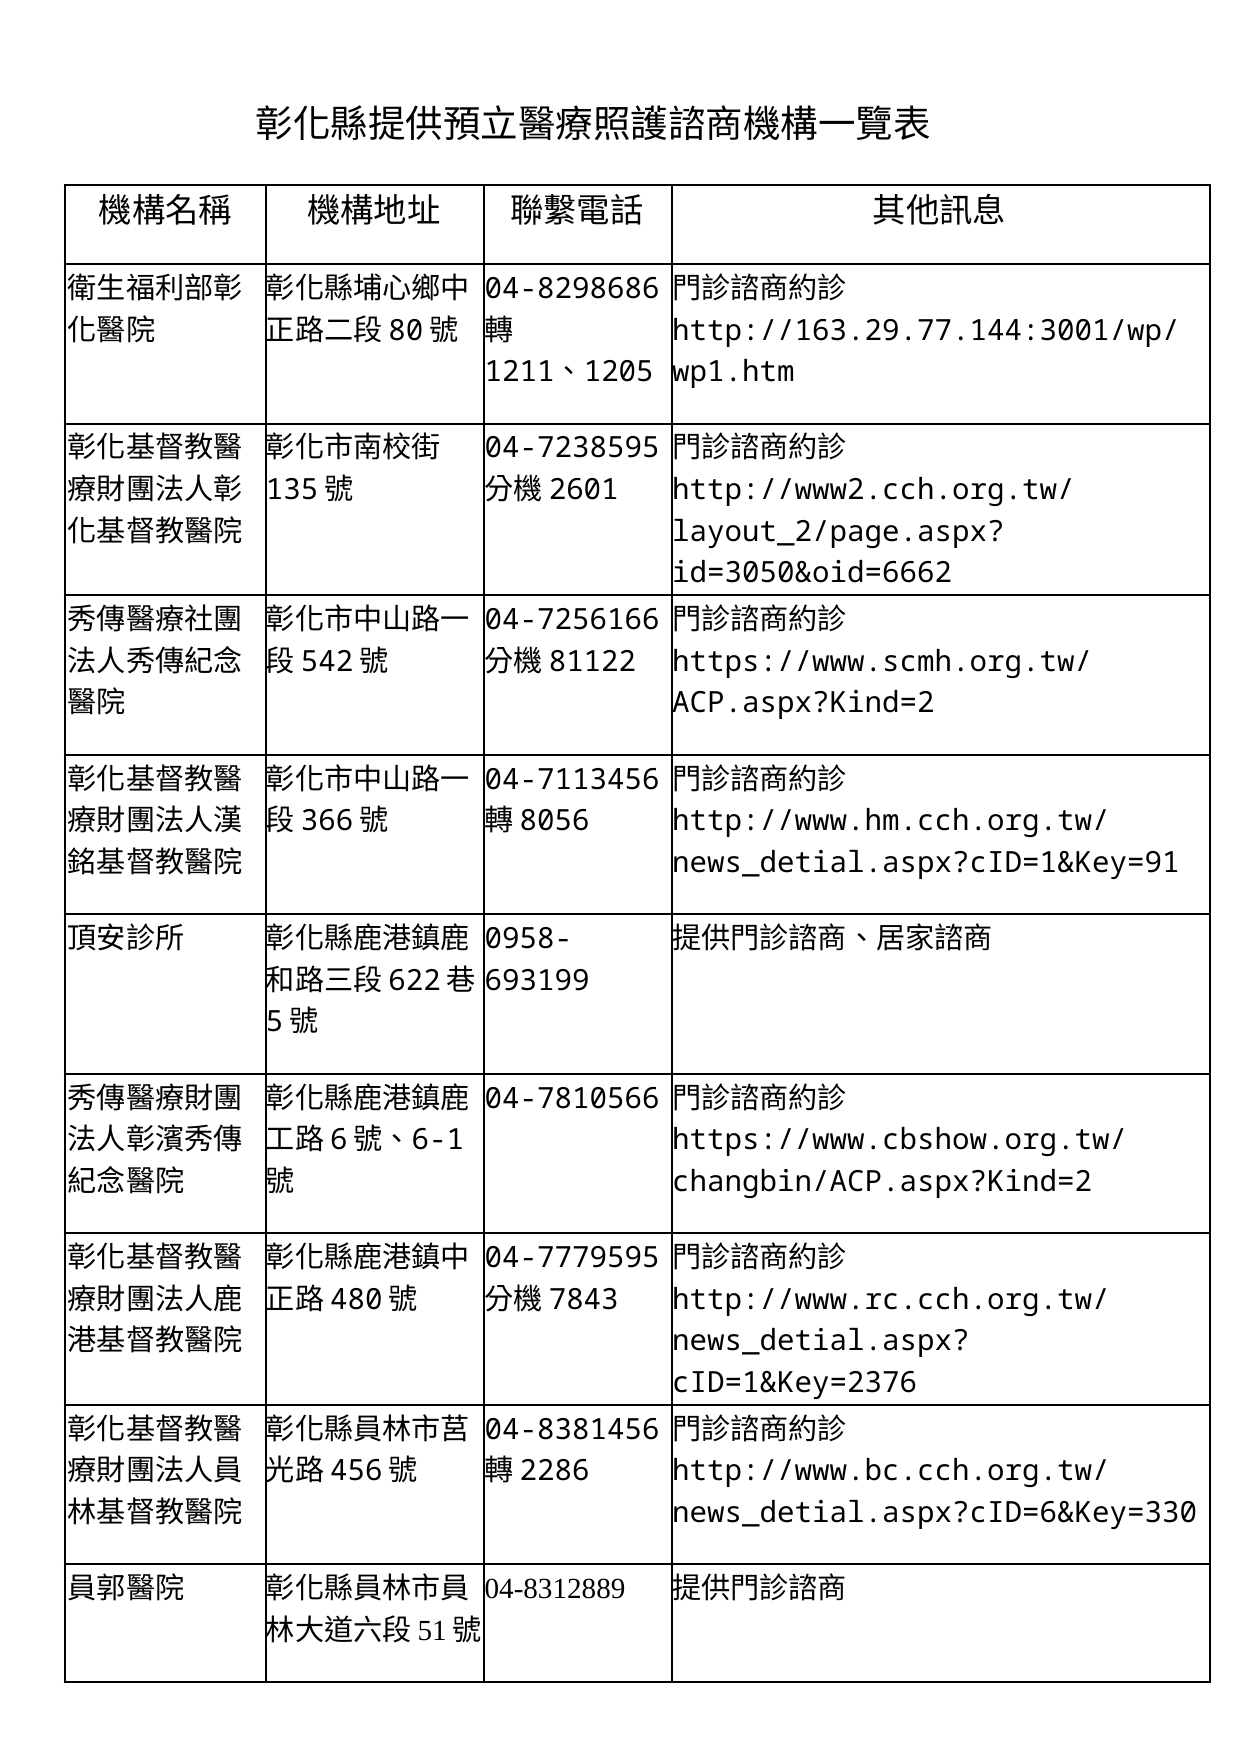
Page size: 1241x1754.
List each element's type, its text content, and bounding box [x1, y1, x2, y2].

table_cell 門診諮商約診 http://www.rc.cch.org.tw/news_detial.aspx?cID=1&Key=2376 [673, 1234, 1209, 1404]
table_cell 04-7810566 [485, 1075, 671, 1232]
table_cell 04-8312889 [485, 1565, 671, 1681]
table_cell 門診諮商約診 https://www.cbshow.org.tw/changbin/ACP.aspx?Kind=2 [673, 1075, 1209, 1232]
table_cell 0958-693199 [485, 915, 671, 1073]
table_cell 彰化市南校街135號 [267, 425, 483, 594]
table_cell 彰化市中山路一段366號 [267, 756, 483, 913]
table_header 彰化縣提供預立醫療照護諮商機構一覽表 [96, 90, 1112, 150]
table_cell 04-8298686轉1211、1205 [485, 265, 671, 422]
table_cell 彰化縣埔心鄉中正路二段80號 [267, 265, 483, 422]
table_cell 門診諮商約診 http://www2.cch.org.tw/layout_2/page.aspx?id=3050&oid=6662 [673, 425, 1209, 594]
table_cell 彰化基督教醫療財團法人員林基督教醫院 [66, 1406, 265, 1563]
table_cell 彰化縣鹿港鎮鹿和路三段622巷5號 [267, 915, 483, 1073]
table_cell 提供門診諮商、居家諮商 [673, 915, 1209, 1073]
table_cell 門診諮商約診 http://www.hm.cch.org.tw/news_detial.aspx?cID=1&Key=91 [673, 756, 1209, 913]
table_cell 頂安診所 [66, 915, 265, 1073]
table_cell 彰化縣員林市莒光路456號 [267, 1406, 483, 1563]
table_cell 04-7256166 分機81122 [485, 596, 671, 754]
table_cell 彰化市中山路一段542號 [267, 596, 483, 754]
table_cell 員郭醫院 [66, 1565, 265, 1681]
table_cell 彰化縣員林市員林大道六段51號 [267, 1565, 483, 1681]
table_cell 彰化縣鹿港鎮鹿工路6號、6-1號 [267, 1075, 483, 1232]
table_cell 彰化縣鹿港鎮中正路480號 [267, 1234, 483, 1404]
table_cell 04-7779595分機7843 [485, 1234, 671, 1404]
table_cell 04-8381456轉2286 [485, 1406, 671, 1563]
table_cell 彰化基督教醫療財團法人鹿港基督教醫院 [66, 1234, 265, 1404]
table_cell 門診諮商約診 https://www.scmh.org.tw/ACP.aspx?Kind=2 [673, 596, 1209, 754]
table_header 機構地址 [267, 186, 483, 263]
table_cell 門診諮商約診 http://163.29.77.144:3001/wp/wp1.htm [673, 265, 1209, 422]
table_cell 衛生福利部彰化醫院 [66, 265, 265, 422]
table_cell 彰化基督教醫療財團法人漢銘基督教醫院 [66, 756, 265, 913]
table_header 機構名稱 [66, 186, 265, 263]
table_cell 提供門診諮商 [673, 1565, 1209, 1681]
table_cell 秀傳醫療社團法人秀傳紀念醫院 [66, 596, 265, 754]
table_cell 彰化基督教醫療財團法人彰化基督教醫院 [66, 425, 265, 594]
table_cell 秀傳醫療財團法人彰濱秀傳紀念醫院 [66, 1075, 265, 1232]
table_header 其他訊息 [673, 186, 1209, 263]
table_cell 門診諮商約診 http://www.bc.cch.org.tw/news_detial.aspx?cID=6&Key=330 [673, 1406, 1209, 1563]
table_header 聯繫電話 [485, 186, 671, 263]
table_cell 04-7113456轉8056 [485, 756, 671, 913]
table_cell 04-7238595分機2601 [485, 425, 671, 594]
